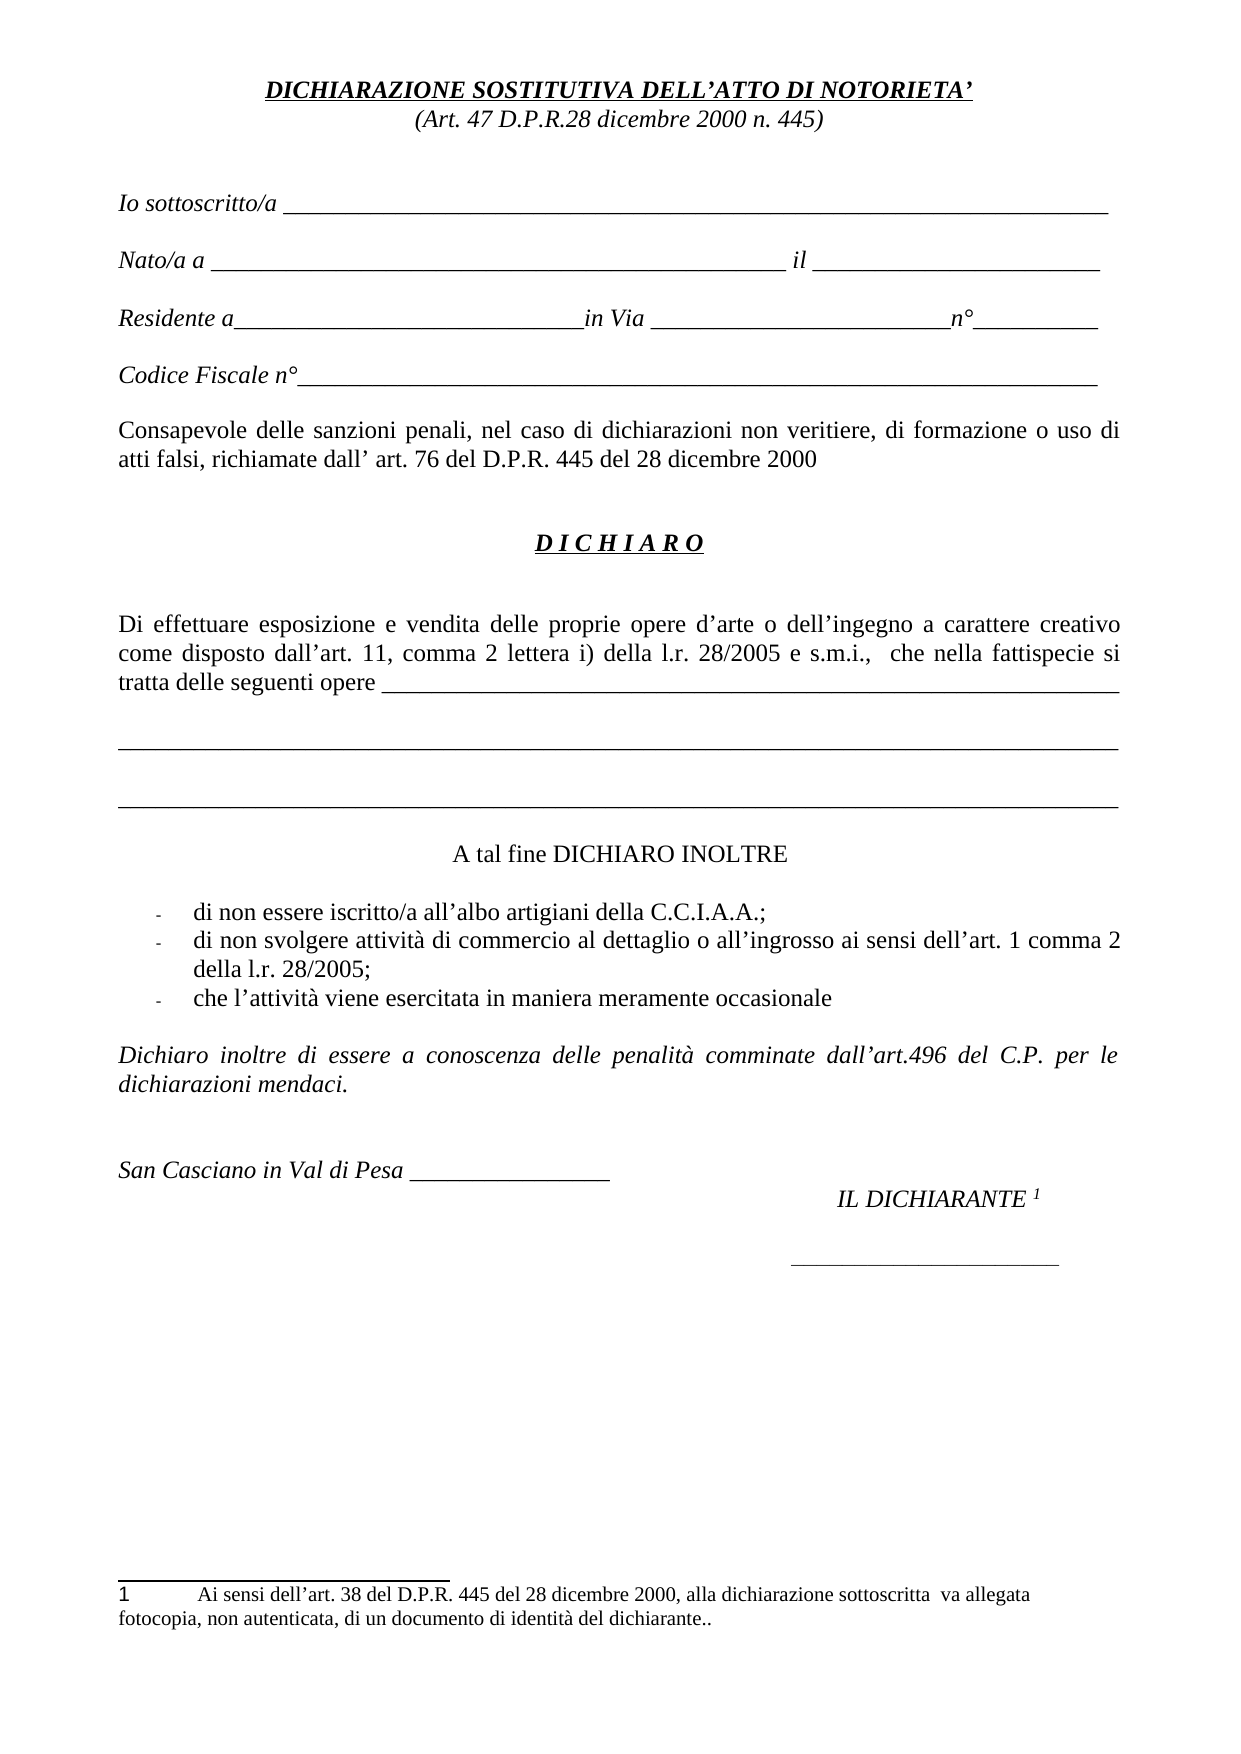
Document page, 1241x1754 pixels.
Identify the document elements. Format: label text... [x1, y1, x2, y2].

list di non essere iscritto/a all’albo artigiani della C.C.I.A.A.; [156, 897, 1122, 926]
text Nato/a a ______________________________________________ il _______________________ [118, 245, 1122, 274]
subtitle Codice Fiscale n°________________________________________________________________ [118, 360, 1122, 389]
subtitle D I C H I A R O [118, 528, 1122, 557]
text Consapevole delle sanzioni penali, nel caso di dichiarazioni non veritiere, di formazione o uso di atti falsi, richiamate dall’ art. 76 del D.P.R. 445 del 28 dicembre 2000 [118, 415, 1122, 473]
text ________________________________________________________________________________ [118, 724, 1122, 753]
text IL DICHIARANTE [118, 1184, 1122, 1213]
text A tal fine DICHIARO INOLTRE [118, 839, 1122, 868]
text _____________________ [118, 1242, 1122, 1268]
text Dichiaro inoltre di essere a conoscenza delle penalità comminate dall’art.496 del C.P. per le dichiarazioni mendaci. [118, 1041, 1122, 1098]
text Di effettuare esposizione e vendita delle proprie opere d’arte o dell’ingegno a carattere creativo come disposto dall’art. 11, comma 2 lettera i) della l.r. 28/2005 e s.m.i., che nella fattispecie si tratta delle seguenti opere ___________________________________________________________ [118, 609, 1122, 696]
text (Art. 47 D.P.R.28 dicembre 2000 n. 445) [118, 104, 1122, 132]
subtitle San Casciano in Val di Pesa ________________ [118, 1156, 1122, 1184]
list di non svolgere attività di commercio al dettaglio o all’ingrosso ai sensi dell’art. 1 comma 2 della l.r. 28/2005; [156, 926, 1122, 983]
text Ai sensi dell’art. 38 del D.P.R. 445 del 28 dicembre 2000, alla dichiarazione sottoscritta va allegata fotocopia, non autenticata, di un documento di identità del dichiarante.. [118, 1581, 1122, 1630]
text DICHIARAZIONE SOSTITUTIVA DELL’ATTO DI NOTORIETA’ [118, 75, 1122, 104]
list che l’attività viene esercitata in maniera meramente occasionale [156, 983, 1122, 1012]
subtitle Residente a____________________________in Via ________________________n°__________ [118, 303, 1122, 331]
text ________________________________________________________________________________ [118, 782, 1122, 811]
subtitle Io sottoscritto/a __________________________________________________________________ [118, 188, 1122, 216]
